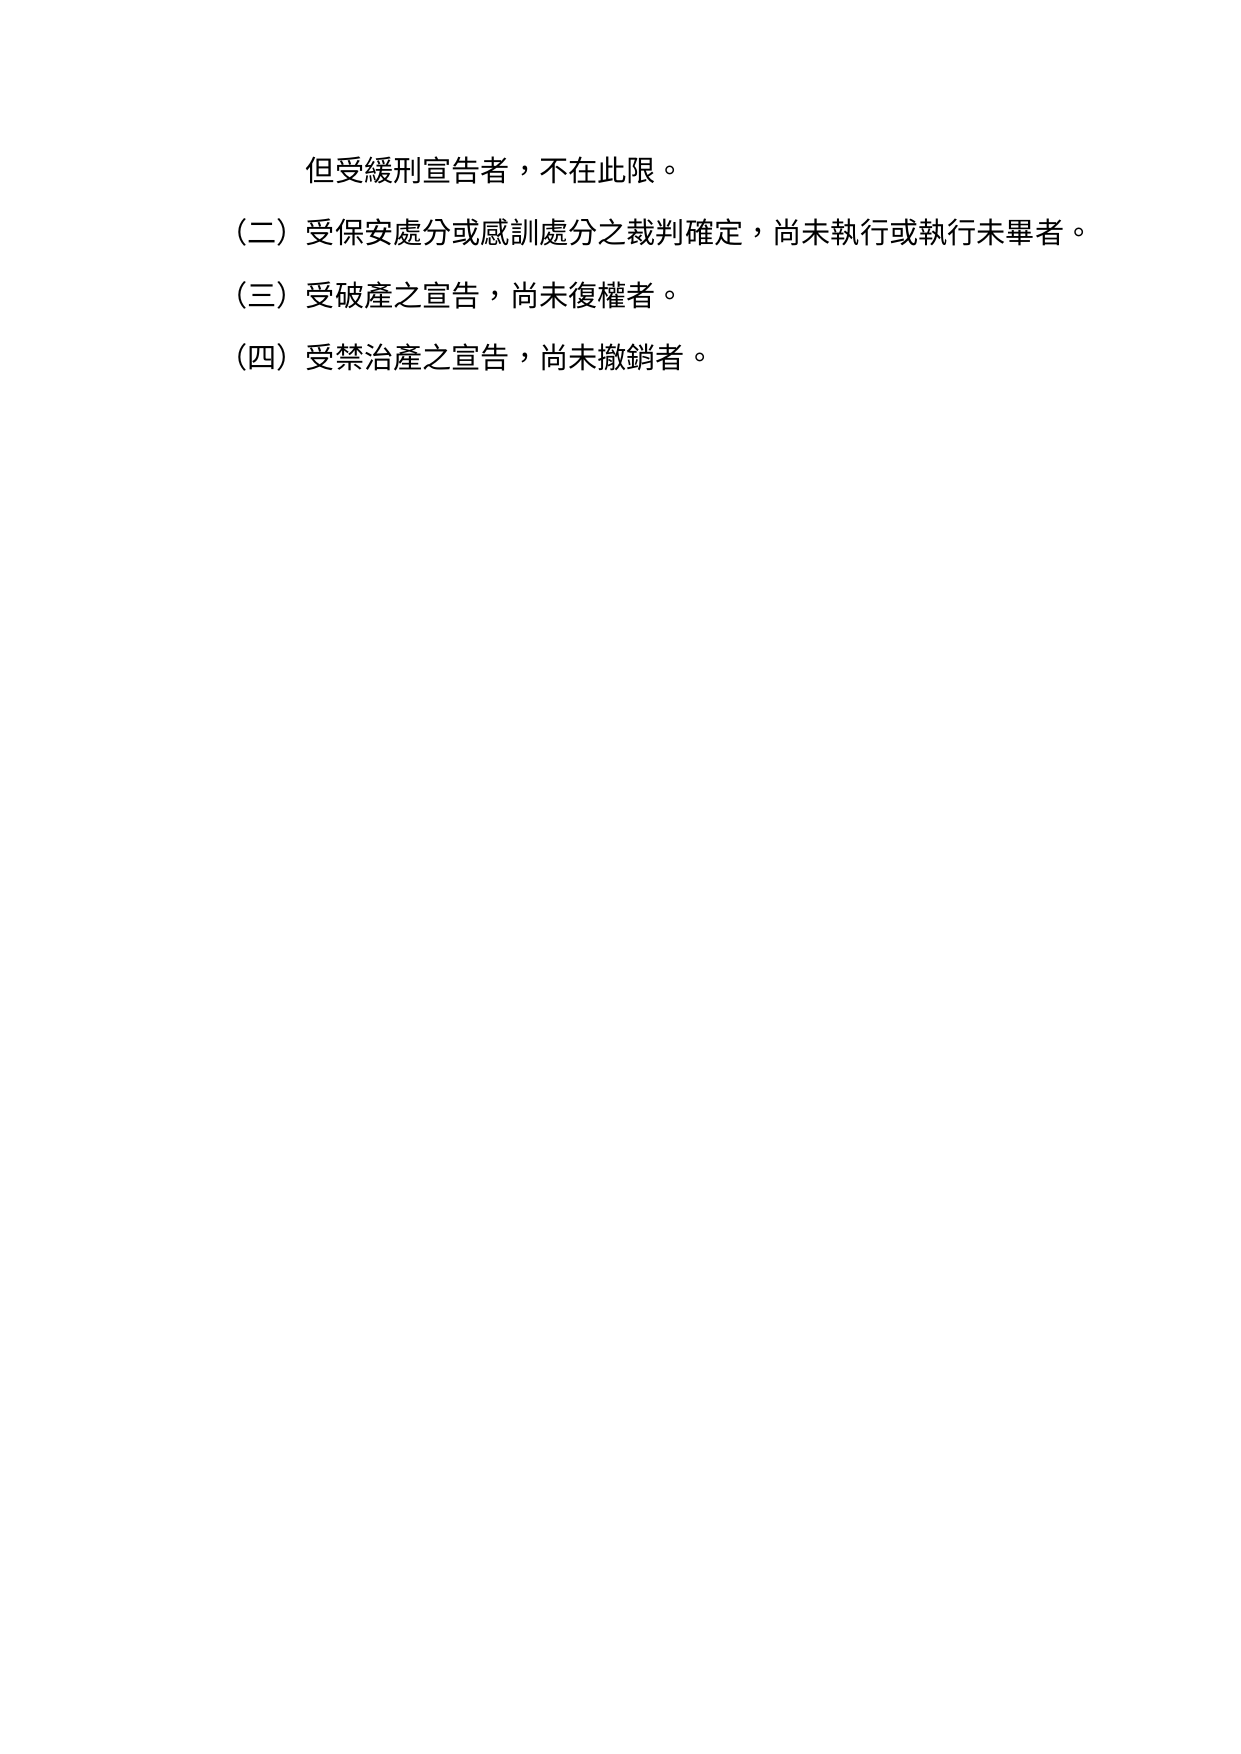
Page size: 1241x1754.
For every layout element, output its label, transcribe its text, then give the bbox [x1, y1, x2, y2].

text 但受緩刑宣告者，不在此限。 [218, 127, 1122, 189]
text （四）受禁治產之宣告，尚未撤銷者。 [218, 314, 1122, 377]
text （三）受破產之宣告，尚未復權者。 [218, 252, 1122, 314]
text （二）受保安處分或感訓處分之裁判確定，尚未執行或執行未畢者。 [218, 189, 1122, 252]
